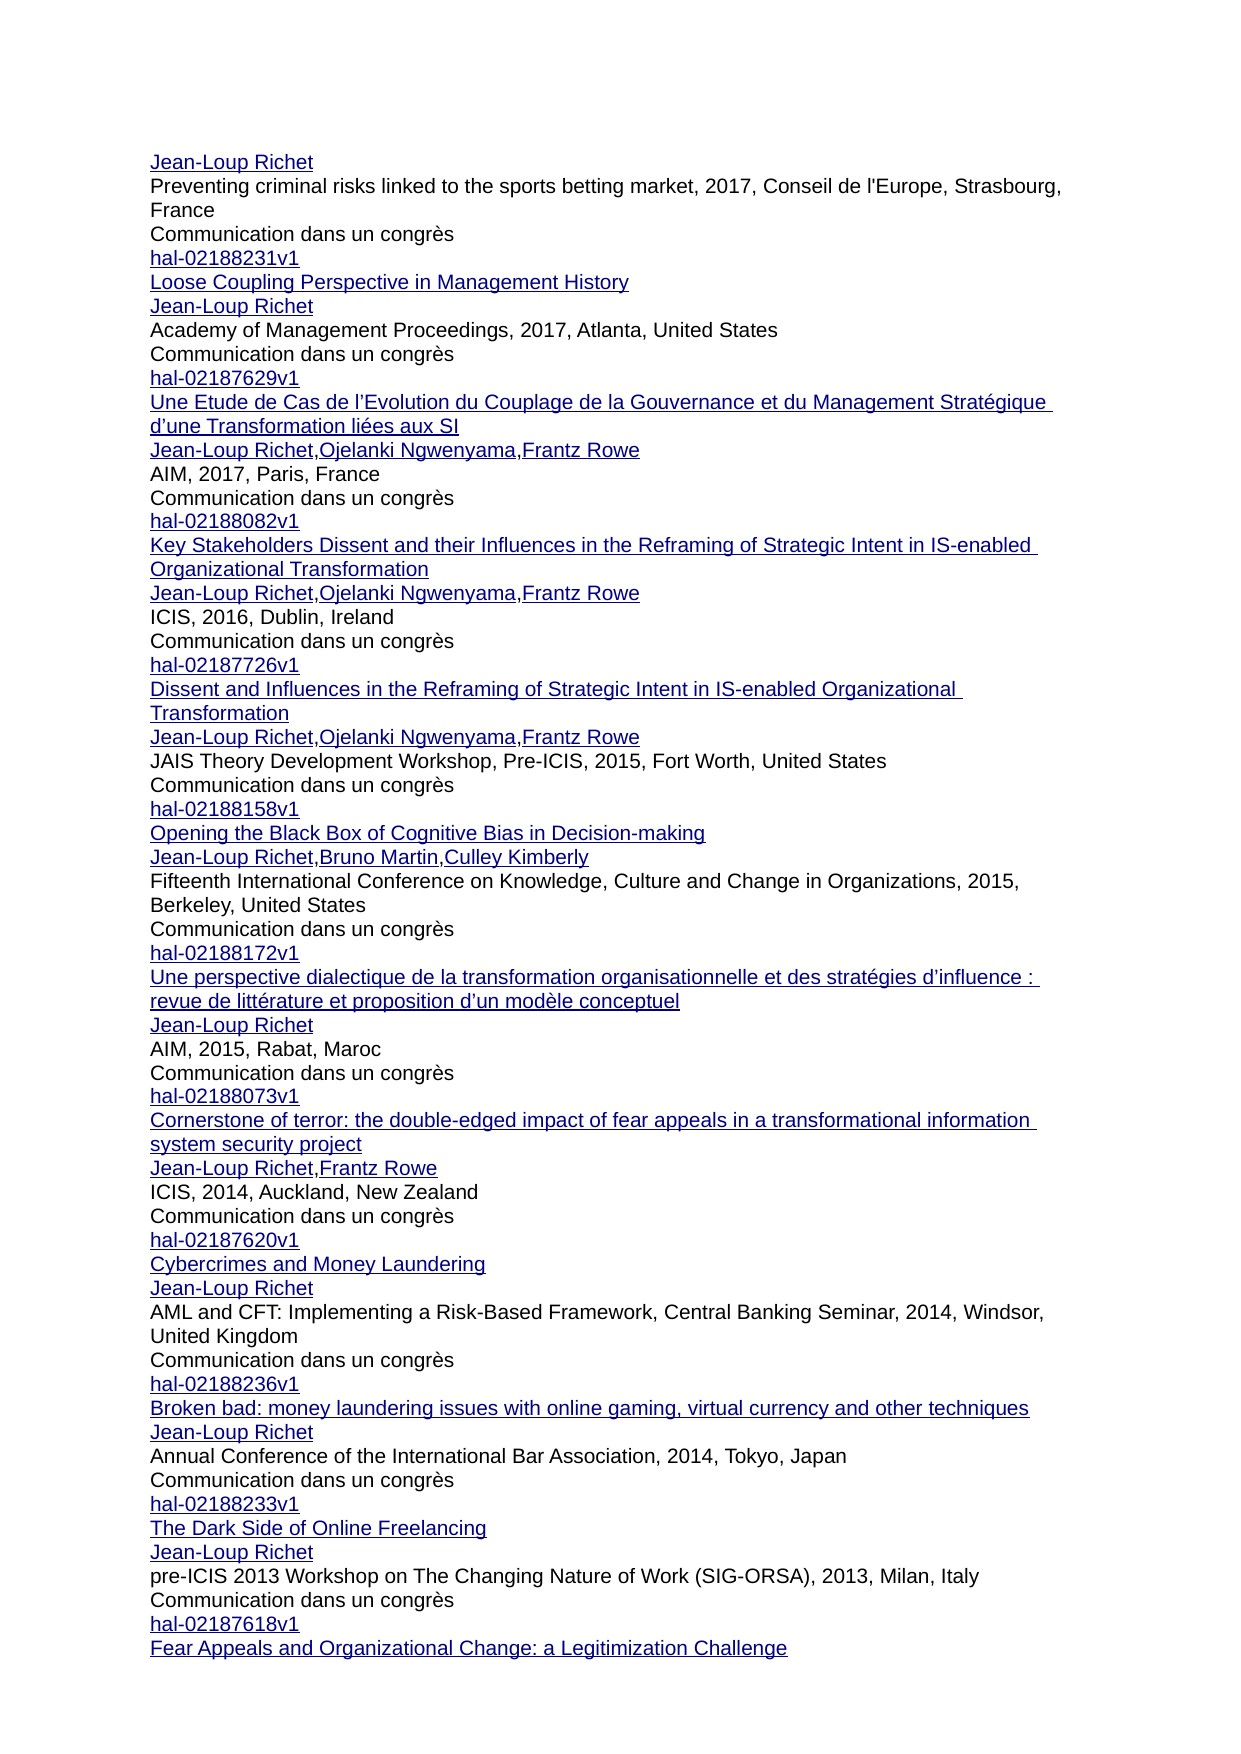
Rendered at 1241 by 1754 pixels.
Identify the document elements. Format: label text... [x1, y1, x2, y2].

table_cell Key Stakeholders Dissent and their Influences in the Reframing of Strategic Intent in IS-enabled Organizational Transformation Jean-Loup Richet,Ojelanki Ngwenyama,Frantz Rowe ICIS, 2016, Dublin, Ireland Communication dans un congrès hal-02187726v1 [150, 533, 1090, 677]
table_cell Loose Coupling Perspective in Management History Jean-Loup Richet Academy of Management Proceedings, 2017, Atlanta, United States Communication dans un congrès hal-02187629v1 [150, 270, 1090, 389]
table_cell Opening the Black Box of Cognitive Bias in Decision-making Jean-Loup Richet,Bruno Martin,Culley Kimberly Fifteenth International Conference on Knowledge, Culture and Change in Organizations, 2015, Berkeley, United States Communication dans un congrès hal-02188172v1 [150, 821, 1090, 964]
table_cell Dissent and Influences in the Reframing of Strategic Intent in IS-enabled Organizational Transformation Jean-Loup Richet,Ojelanki Ngwenyama,Frantz Rowe JAIS Theory Development Workshop, Pre-ICIS, 2015, Fort Worth, United States Communication dans un congrès hal-02188158v1 [150, 677, 1090, 821]
table_cell Fear Appeals and Organizational Change: a Legitimization Challenge [150, 1635, 1090, 1659]
table_cell Une perspective dialectique de la transformation organisationnelle et des stratégies d’influence : revue de littérature et proposition d’un modèle conceptuel Jean-Loup Richet AIM, 2015, Rabat, Maroc Communication dans un congrès hal-02188073v1 [150, 965, 1090, 1108]
table_cell Une Etude de Cas de l’Evolution du Couplage de la Gouvernance et du Management Stratégique d’une Transformation liées aux SI Jean-Loup Richet,Ojelanki Ngwenyama,Frantz Rowe AIM, 2017, Paris, France Communication dans un congrès hal-02188082v1 [150, 390, 1090, 533]
table_cell Broken bad: money laundering issues with online gaming, virtual currency and other techniques Jean-Loup Richet Annual Conference of the International Bar Association, 2014, Tokyo, Japan Communication dans un congrès hal-02188233v1 [150, 1396, 1090, 1516]
table_cell The Dark Side of Online Freelancing Jean-Loup Richet pre-ICIS 2013 Workshop on The Changing Nature of Work (SIG-ORSA), 2013, Milan, Italy Communication dans un congrès hal-02187618v1 [150, 1516, 1090, 1635]
table_cell Jean-Loup Richet Preventing criminal risks linked to the sports betting market, 2017, Conseil de l'Europe, Strasbourg, France Communication dans un congrès hal-02188231v1 [150, 150, 1090, 270]
table_cell Cornerstone of terror: the double-edged impact of fear appeals in a transformational information system security project Jean-Loup Richet,Frantz Rowe ICIS, 2014, Auckland, New Zealand Communication dans un congrès hal-02187620v1 [150, 1108, 1090, 1252]
table_cell Cybercrimes and Money Laundering Jean-Loup Richet AML and CFT: Implementing a Risk-Based Framework, Central Banking Seminar, 2014, Windsor, United Kingdom Communication dans un congrès hal-02188236v1 [150, 1252, 1090, 1396]
